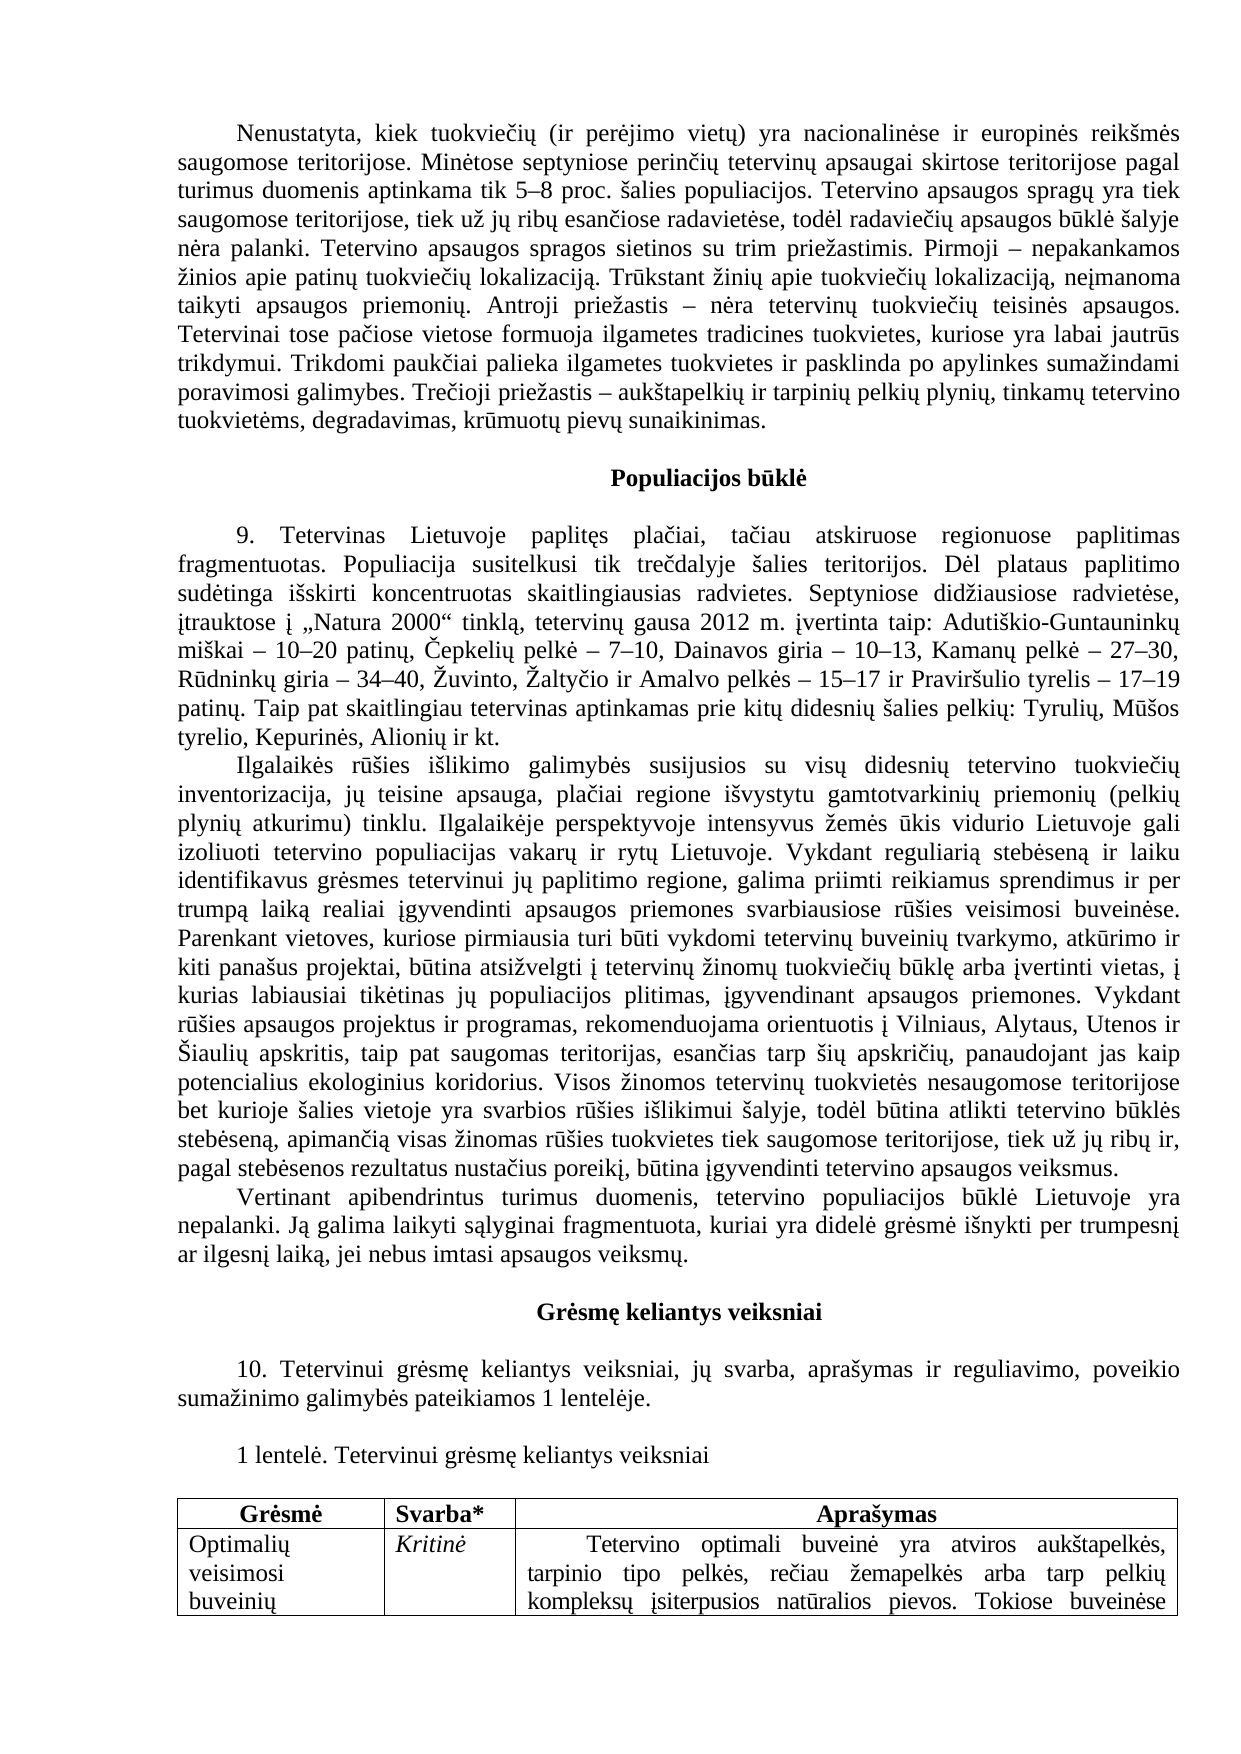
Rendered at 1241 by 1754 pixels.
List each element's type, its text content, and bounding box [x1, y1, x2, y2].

text 9. Tetervinas Lietuvoje paplitęs plačiai, tačiau atskiruose regionuose paplitimas fragmentuotas. Populiacija susitelkusi tik trečdalyje šalies teritorijos. Dėl plataus paplitimo sudėtinga išskirti koncentruotas skaitlingiausias radvietes. Septyniose didžiausiose radvietėse, įtrauktose į „Natura 2000“ tinklą, tetervinų gausa 2012 m. įvertinta taip: Adutiškio-Guntauninkų miškai – 10–20 patinų, Čepkelių pelkė – 7–10, Dainavos giria – 10–13, Kamanų pelkė – 27–30, Rūdninkų giria – 34–40, Žuvinto, Žaltyčio ir Amalvo pelkės – 15–17 ir Praviršulio tyrelis – 17–19 patinų. Taip pat skaitlingiau tetervinas aptinkamas prie kitų didesnių šalies pelkių: Tyrulių, Mūšos tyrelio, Kepurinės, Alionių ir kt. [177, 521, 1181, 751]
text 1 lentelė. Tetervinui grėsmę keliantys veiksniai [177, 1441, 1181, 1469]
text Nenustatyta, kiek tuokviečių (ir perėjimo vietų) yra nacionalinėse ir europinės reikšmės saugomose teritorijose. Minėtose septyniose perinčių tetervinų apsaugai skirtose teritorijose pagal turimus duomenis aptinkama tik 5–8 proc. šalies populiacijos. Tetervino apsaugos spragų yra tiek saugomose teritorijose, tiek už jų ribų esančiose radavietėse, todėl radaviečių apsaugos būklė šalyje nėra palanki. Tetervino apsaugos spragos sietinos su trim priežastimis. Pirmoji – nepakankamos žinios apie patinų tuokviečių lokalizaciją. Trūkstant žinių apie tuokviečių lokalizaciją, neįmanoma taikyti apsaugos priemonių. Antroji priežastis – nėra tetervinų tuokviečių teisinės apsaugos. Tetervinai tose pačiose vietose formuoja ilgametes tradicines tuokvietes, kuriose yra labai jautrūs trikdymui. Trikdomi paukčiai palieka ilgametes tuokvietes ir pasklinda po apylinkes sumažindami poravimosi galimybes. Trečioji priežastis – aukštapelkių ir tarpinių pelkių plynių, tinkamų tetervino tuokvietėms, degradavimas, krūmuotų pievų sunaikinimas. [177, 118, 1181, 434]
text Vertinant apibendrintus turimus duomenis, tetervino populiacijos būklė Lietuvoje yra nepalanki. Ją galima laikyti sąlyginai fragmentuota, kuriai yra didelė grėsmė išnykti per trumpesnį ar ilgesnį laiką, jei nebus imtasi apsaugos veiksmų. [177, 1182, 1181, 1268]
table_header Aprašymas [516, 1499, 1177, 1528]
table_cell Optimalių veisimosi buveinių [178, 1529, 384, 1615]
text 10. Tetervinui grėsmę keliantys veiksniai, jų svarba, aprašymas ir reguliavimo, poveikio sumažinimo galimybės pateikiamos 1 lentelėje. [177, 1354, 1181, 1412]
table_cell Tetervino optimali buveinė yra atviros aukštapelkės, tarpinio tipo pelkės, rečiau žemapelkės arba tarp pelkių kompleksų įsiterpusios natūralios pievos. Tokiose buveinėse [516, 1529, 1177, 1615]
table_header Svarba* [385, 1499, 515, 1528]
table_header Grėsmė [178, 1499, 384, 1528]
text Grėsmę keliantys veiksniai [177, 1297, 1181, 1326]
text Populiacijos būklė [177, 463, 1181, 492]
table_cell Kritinė [385, 1529, 515, 1615]
text Ilgalaikės rūšies išlikimo galimybės susijusios su visų didesnių tetervino tuokviečių inventorizacija, jų teisine apsauga, plačiai regione išvystytu gamtotvarkinių priemonių (pelkių plynių atkurimu) tinklu. Ilgalaikėje perspektyvoje intensyvus žemės ūkis vidurio Lietuvoje gali izoliuoti tetervino populiacijas vakarų ir rytų Lietuvoje. Vykdant reguliarią stebėseną ir laiku identifikavus grėsmes tetervinui jų paplitimo regione, galima priimti reikiamus sprendimus ir per trumpą laiką realiai įgyvendinti apsaugos priemones svarbiausiose rūšies veisimosi buveinėse. Parenkant vietoves, kuriose pirmiausia turi būti vykdomi tetervinų buveinių tvarkymo, atkūrimo ir kiti panašus projektai, būtina atsižvelgti į tetervinų žinomų tuokviečių būklę arba įvertinti vietas, į kurias labiausiai tikėtinas jų populiacijos plitimas, įgyvendinant apsaugos priemones. Vykdant rūšies apsaugos projektus ir programas, rekomenduojama orientuotis į Vilniaus, Alytaus, Utenos ir Šiaulių apskritis, taip pat saugomas teritorijas, esančias tarp šių apskričių, panaudojant jas kaip potencialius ekologinius koridorius. Visos žinomos tetervinų tuokvietės nesaugomose teritorijose bet kurioje šalies vietoje yra svarbios rūšies išlikimui šalyje, todėl būtina atlikti tetervino būklės stebėseną, apimančią visas žinomas rūšies tuokvietes tiek saugomose teritorijose, tiek už jų ribų ir, pagal stebėsenos rezultatus nustačius poreikį, būtina įgyvendinti tetervino apsaugos veiksmus. [177, 751, 1181, 1182]
